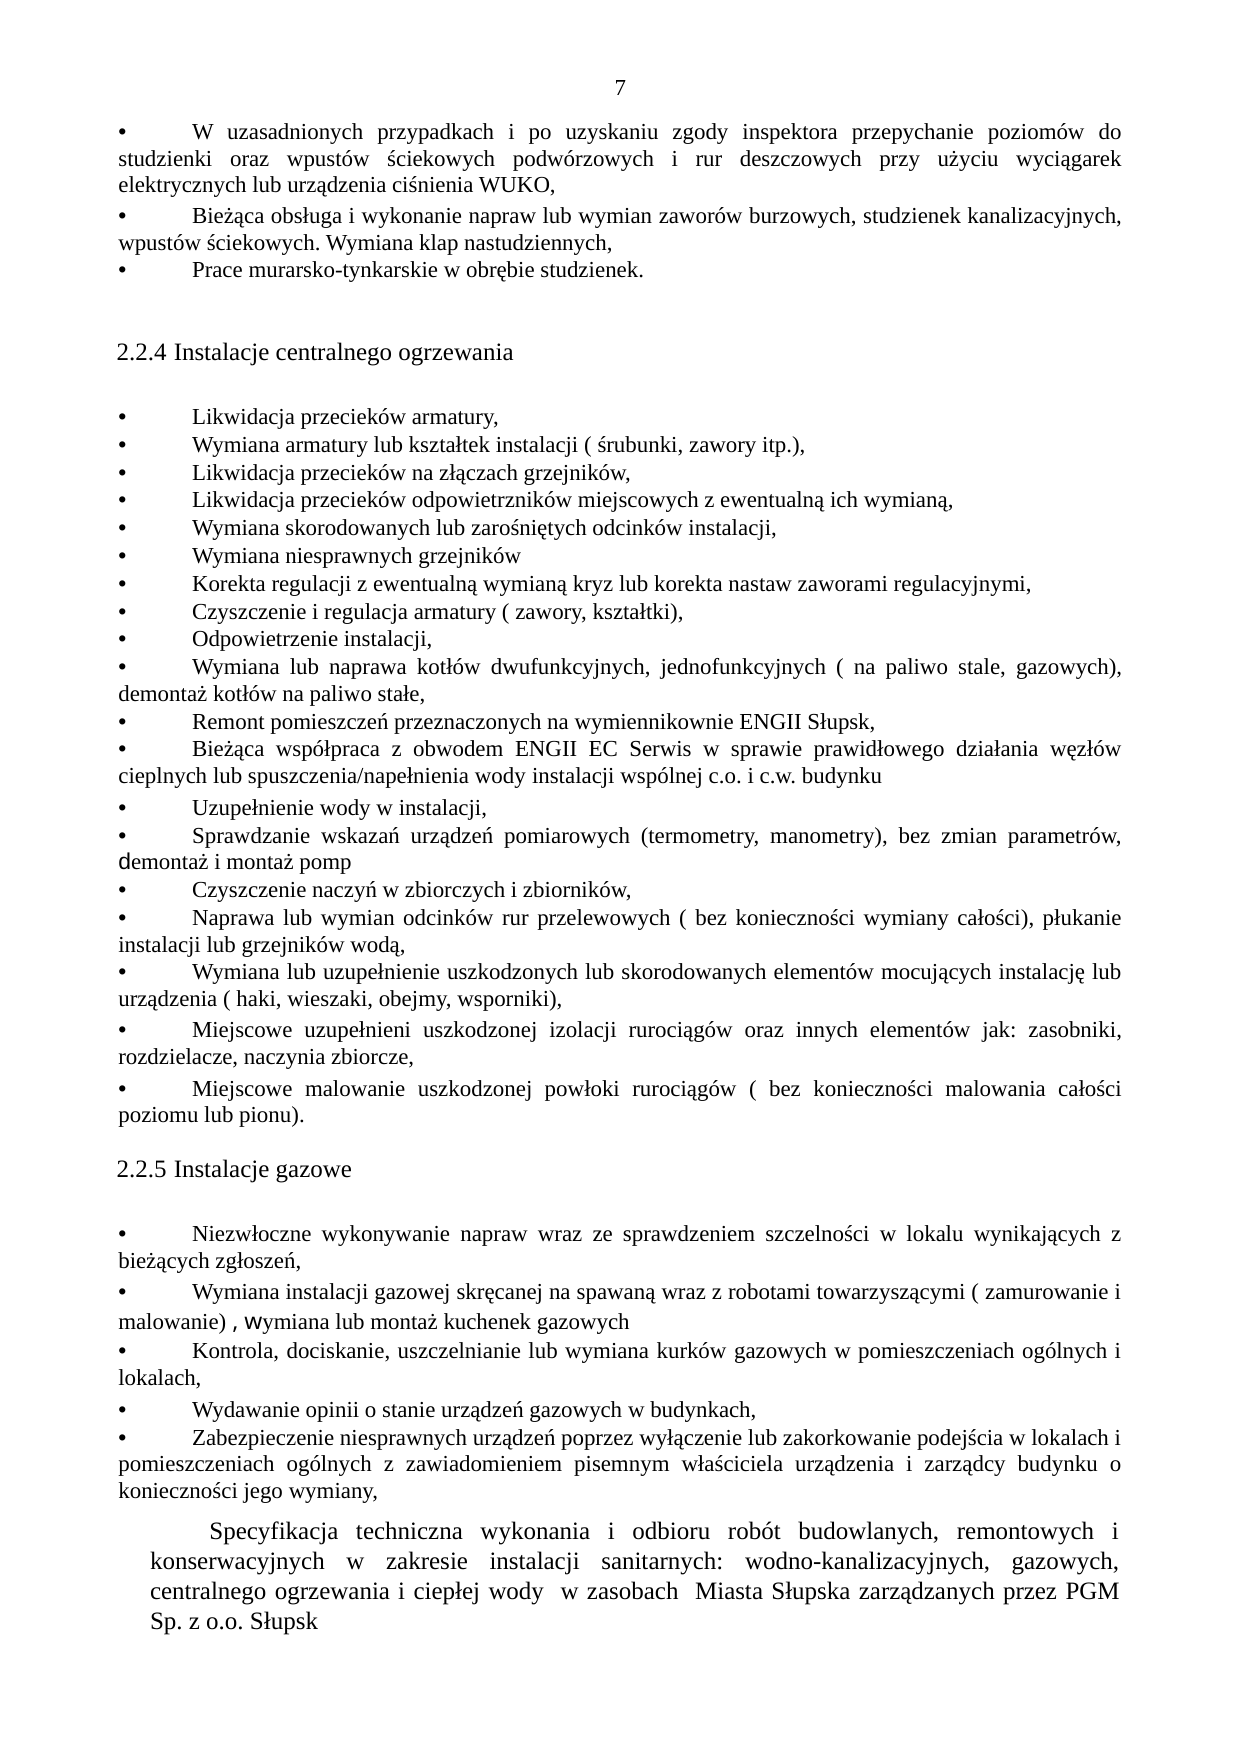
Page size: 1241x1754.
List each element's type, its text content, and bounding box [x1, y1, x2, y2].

list Naprawa lub wymian odcinków rur przelewowych ( bez konieczności wymiany całości), płukanie instalacji lub grzejników wodą, [118, 904, 1123, 957]
list Bieżąca współpraca z obwodem ENGII EC Serwis w sprawie prawidłowego działania węzłów cieplnych lub spuszczenia/napełnienia wody instalacji wspólnej c.o. i c.w. budynku [118, 735, 1123, 788]
list Odpowietrzenie instalacji, [118, 625, 1123, 652]
list Niezwłoczne wykonywanie napraw wraz ze sprawdzeniem szczelności w lokalu wynikających z bieżących zgłoszeń, [118, 1220, 1123, 1273]
list Sprawdzanie wskazań urządzeń pomiarowych (termometry, manometry), bez zmian parametrów, demontaż i montaż pomp [118, 822, 1123, 875]
list Wymiana niesprawnych grzejników [118, 542, 1123, 568]
list Kontrola, dociskanie, uszczelnianie lub wymiana kurków gazowych w pomieszczeniach ogólnych i lokalach, [118, 1337, 1123, 1390]
list Czyszczenie i regulacja armatury ( zawory, kształtki), [118, 598, 1123, 624]
list Wymiana armatury lub kształtek instalacji ( śrubunki, zawory itp.), [118, 431, 1123, 457]
list Uzupełnienie wody w instalacji, [118, 794, 1123, 820]
list Wymiana lub naprawa kotłów dwufunkcyjnych, jednofunkcyjnych ( na paliwo stale, gazowych), demontaż kotłów na paliwo stałe, [118, 653, 1123, 706]
list Wymiana lub uzupełnienie uszkodzonych lub skorodowanych elementów mocujących instalację lub urządzenia ( haki, wieszaki, obejmy, wsporniki), [118, 958, 1123, 1011]
list Wydawanie opinii o stanie urządzeń gazowych w budynkach, [118, 1396, 1123, 1422]
list Zabezpieczenie niesprawnych urządzeń poprzez wyłączenie lub zakorkowanie podejścia w lokalach i pomieszczeniach ogólnych z zawiadomieniem pisemnym właściciela urządzenia i zarządcy budynku o konieczności jego wymiany, [118, 1423, 1123, 1503]
list Remont pomieszczeń przeznaczonych na wymiennikownie ENGII Słupsk, [118, 708, 1123, 734]
list Likwidacja przecieków na złączach grzejników, [118, 458, 1123, 485]
text 2.2.5 Instalacje gazowe [116, 1154, 1123, 1183]
list Czyszczenie naczyń w zbiorczych i zbiorników, [118, 876, 1123, 903]
list Wymiana instalacji gazowej skręcanej na spawaną wraz z robotami towarzyszącymi ( zamurowanie i malowanie) , wymiana lub montaż kuchenek gazowych [118, 1278, 1123, 1336]
list Korekta regulacji z ewentualną wymianą kryz lub korekta nastaw zaworami regulacyjnymi, [118, 570, 1123, 596]
list Likwidacja przecieków armatury, [118, 403, 1123, 429]
list Wymiana skorodowanych lub zarośniętych odcinków instalacji, [118, 514, 1123, 541]
list Prace murarsko-tynkarskie w obrębie studzienek. [118, 256, 1123, 283]
list Miejscowe uzupełnieni uszkodzonej izolacji rurociągów oraz innych elementów jak: zasobniki, rozdzielacze, naczynia zbiorcze, [118, 1016, 1123, 1069]
list W uzasadnionych przypadkach i po uzyskaniu zgody inspektora przepychanie poziomów do studzienki oraz wpustów ściekowych podwórzowych i rur deszczowych przy użyciu wyciągarek elektrycznych lub urządzenia ciśnienia WUKO, [118, 118, 1123, 198]
list Bieżąca obsługa i wykonanie napraw lub wymian zaworów burzowych, studzienek kanalizacyjnych, wpustów ściekowych. Wymiana klap nastudziennych, [118, 202, 1123, 255]
text 2.2.4 Instalacje centralnego ogrzewania [116, 337, 1123, 366]
list Miejscowe malowanie uszkodzonej powłoki rurociągów ( bez konieczności malowania całości poziomu lub pionu). [118, 1074, 1123, 1128]
list Likwidacja przecieków odpowietrzników miejscowych z ewentualną ich wymianą, [118, 486, 1123, 513]
